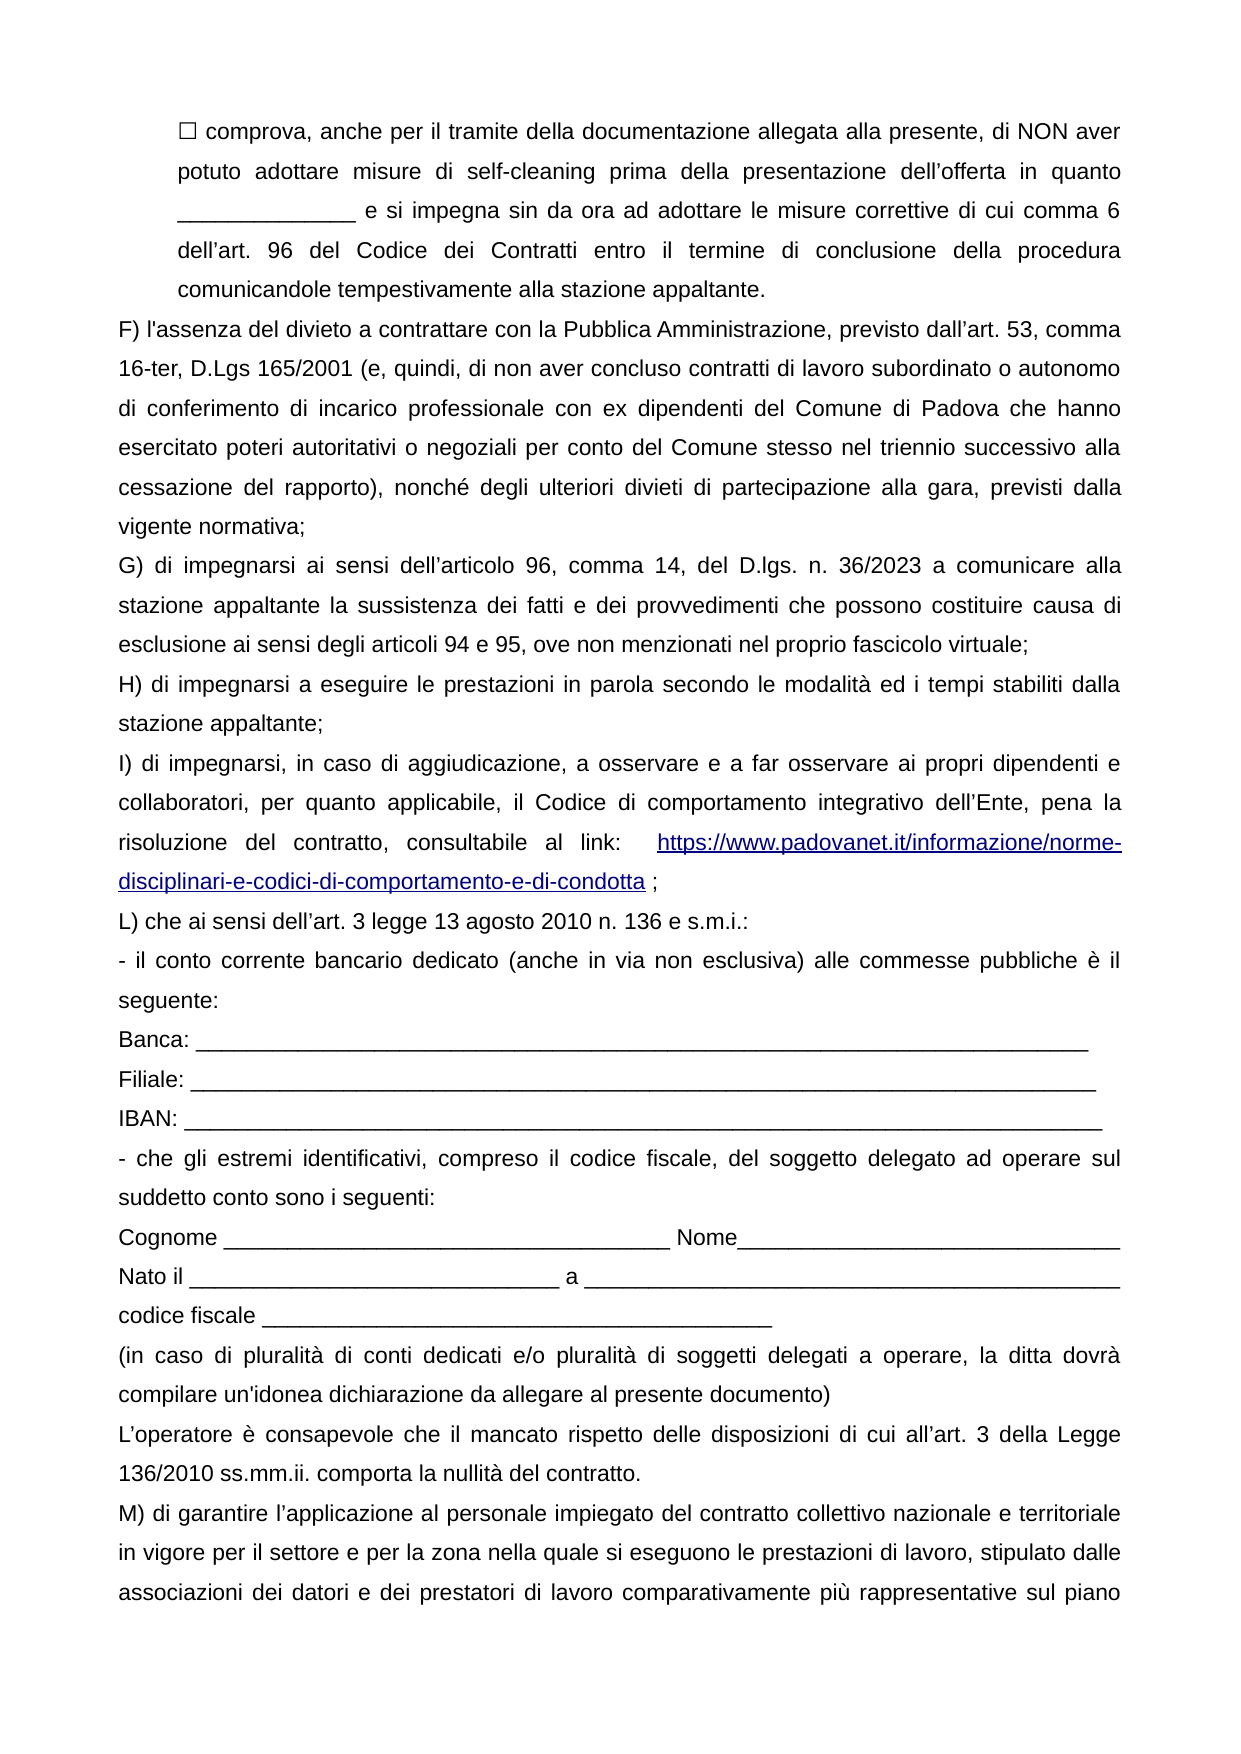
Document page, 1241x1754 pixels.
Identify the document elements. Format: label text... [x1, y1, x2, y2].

text Banca: ______________________________________________________________________ [118, 1026, 1122, 1052]
text I) di impegnarsi, in caso di aggiudicazione, a osservare e a far osservare ai propri dipendenti e collaboratori, per quanto applicabile, il Codice di comportamento integrativo dell’Ente, pena la risoluzione del contratto, consultabile al link: https://www.padovanet.it/informazione/norme-disciplinari-e-codici-di-comportamento-e-di-condotta ; [118, 750, 1122, 894]
text (in caso di pluralità di conti dedicati e/o pluralità di soggetti delegati a operare, la ditta dovrà compilare un'idonea dichiarazione da allegare al presente documento) [118, 1342, 1122, 1408]
text Nato il _____________________________ a __________________________________________ [118, 1263, 1122, 1289]
text codice fiscale ________________________________________ [118, 1302, 1122, 1329]
text ☐ comprova, anche per il tramite della documentazione allegata alla presente, di NON aver potuto adottare misure di self-cleaning prima della presentazione dell’offerta in quanto ______________ e si impegna sin da ora ad adottare le misure correttive di cui comma 6 dell’art. 96 del Codice dei Contratti entro il termine di conclusione della procedura comunicandole tempestivamente alla stazione appaltante. [177, 118, 1122, 302]
text H) di impegnarsi a eseguire le prestazioni in parola secondo le modalità ed i tempi stabiliti dalla stazione appaltante; [118, 671, 1122, 737]
text F) l'assenza del divieto a contrattare con la Pubblica Amministrazione, previsto dall’art. 53, comma 16-ter, D.Lgs 165/2001 (e, quindi, di non aver concluso contratti di lavoro subordinato o autonomo di conferimento di incarico professionale con ex dipendenti del Comune di Padova che hanno esercitato poteri autoritativi o negoziali per conto del Comune stesso nel triennio successivo alla cessazione del rapporto), nonché degli ulteriori divieti di partecipazione alla gara, previsti dalla vigente normativa; [118, 316, 1122, 539]
text M) di garantire l’applicazione al personale impiegato del contratto collettivo nazionale e territoriale in vigore per il settore e per la zona nella quale si eseguono le prestazioni di lavoro, stipulato dalle associazioni dei datori e dei prestatori di lavoro comparativamente più rappresentative sul piano [118, 1500, 1122, 1605]
text IBAN: ________________________________________________________________________ [118, 1105, 1122, 1131]
text - che gli estremi identificativi, compreso il codice fiscale, del soggetto delegato ad operare sul suddetto conto sono i seguenti: [118, 1144, 1122, 1210]
text L’operatore è consapevole che il mancato rispetto delle disposizioni di cui all’art. 3 della Legge 136/2010 ss.mm.ii. comporta la nullità del contratto. [118, 1421, 1122, 1487]
text - il conto corrente bancario dedicato (anche in via non esclusiva) alle commesse pubbliche è il seguente: [118, 947, 1122, 1013]
text Cognome ___________________________________ Nome______________________________ [118, 1223, 1122, 1250]
text Filiale: _______________________________________________________________________ [118, 1066, 1122, 1092]
text L) che ai sensi dell’art. 3 legge 13 agosto 2010 n. 136 e s.m.i.: [118, 908, 1122, 934]
text G) di impegnarsi ai sensi dell’articolo 96, comma 14, del D.lgs. n. 36/2023 a comunicare alla stazione appaltante la sussistenza dei fatti e dei provvedimenti che possono costituire causa di esclusione ai sensi degli articoli 94 e 95, ove non menzionati nel proprio fascicolo virtuale; [118, 552, 1122, 658]
